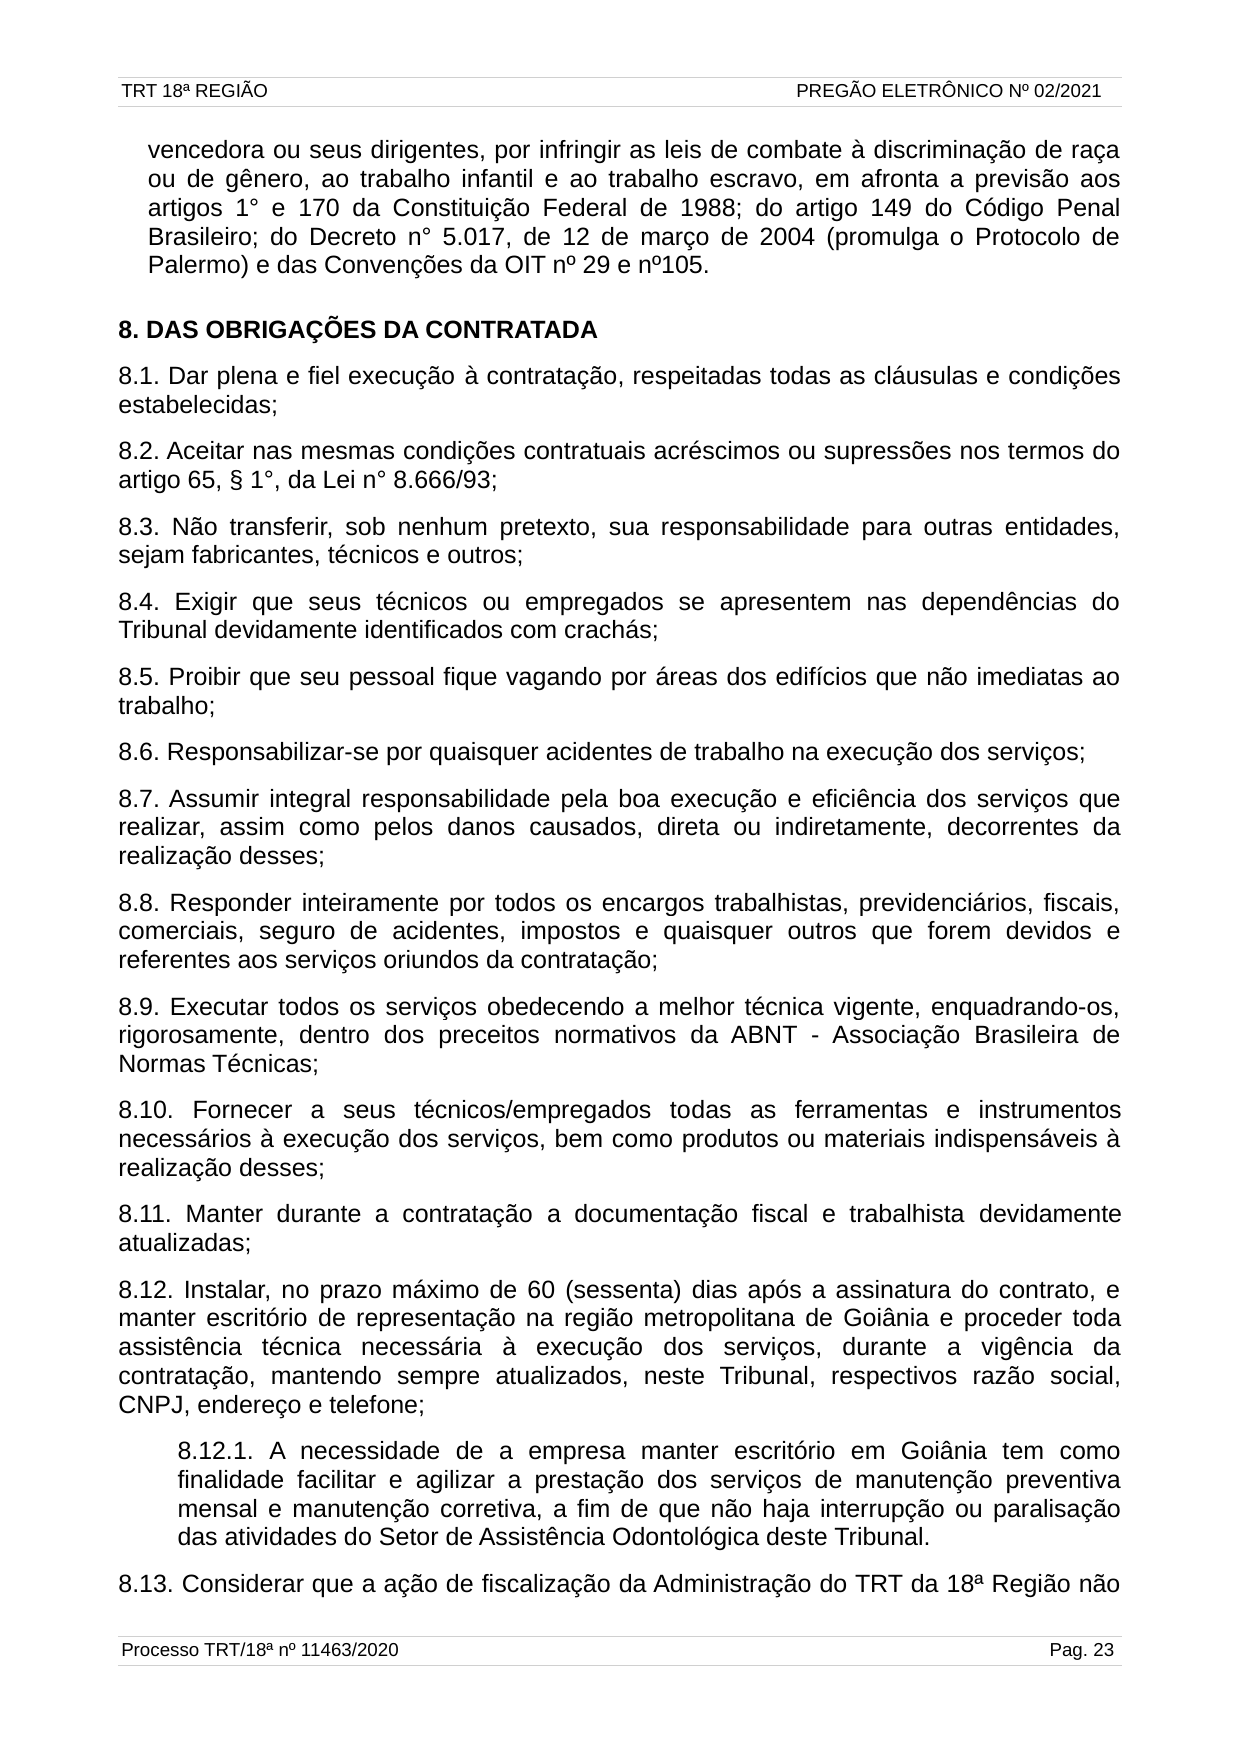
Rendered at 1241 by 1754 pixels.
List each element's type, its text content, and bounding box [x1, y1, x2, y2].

text 8.7. Assumir integral responsabilidade pela boa execução e eficiência dos serviços que realizar, assim como pelos danos causados, direta ou indiretamente, decorrentes da realização desses; [118, 784, 1122, 870]
text 8.1. Dar plena e fiel execução à contratação, respeitadas todas as cláusulas e condições estabelecidas; [118, 361, 1122, 419]
text 8.12.1. A necessidade de a empresa manter escritório em Goiânia tem como finalidade facilitar e agilizar a prestação dos serviços de manutenção preventiva mensal e manutenção corretiva, a fim de que não haja interrupção ou paralisação das atividades do Setor de Assistência Odontológica deste Tribunal. [177, 1436, 1122, 1551]
text 8.12. Instalar, no prazo máximo de 60 (sessenta) dias após a assinatura do contrato, e manter escritório de representação na região metropolitana de Goiânia e proceder toda assistência técnica necessária à execução dos serviços, durante a vigência da contratação, mantendo sempre atualizados, neste Tribunal, respectivos razão social, CNPJ, endereço e telefone; [118, 1275, 1122, 1418]
text 8.11. Manter durante a contratação a documentação fiscal e trabalhista devidamente atualizadas; [118, 1199, 1122, 1257]
text 8.13. Considerar que a ação de fiscalização da Administração do TRT da 18ª Região não [118, 1569, 1122, 1598]
text 8.9. Executar todos os serviços obedecendo a melhor técnica vigente, enquadrando-os, rigorosamente, dentro dos preceitos normativos da ABNT - Associação Brasileira de Normas Técnicas; [118, 992, 1122, 1078]
text 8.6. Responsabilizar-se por quaisquer acidentes de trabalho na execução dos serviços; [118, 737, 1122, 766]
text 8.3. Não transferir, sob nenhum pretexto, sua responsabilidade para outras entidades, sejam fabricantes, técnicos e outros; [118, 512, 1122, 569]
text 8.4. Exigir que seus técnicos ou empregados se apresentem nas dependências do Tribunal devidamente identificados com crachás; [118, 587, 1122, 644]
text 8.8. Responder inteiramente por todos os encargos trabalhistas, previdenciários, fiscais, comerciais, seguro de acidentes, impostos e quaisquer outros que forem devidos e referentes aos serviços oriundos da contratação; [118, 888, 1122, 974]
text 8. DAS OBRIGAÇÕES DA CONTRATADA [118, 315, 1122, 343]
text 8.5. Proibir que seu pessoal fique vagando por áreas dos edifícios que não imediatas ao trabalho; [118, 662, 1122, 719]
text vencedora ou seus dirigentes, por infringir as leis de combate à discriminação de raça ou de gênero, ao trabalho infantil e ao trabalho escravo, em afronta a previsão aos artigos 1° e 170 da Constituição Federal de 1988; do artigo 149 do Código Penal Brasileiro; do Decreto n° 5.017, de 12 de março de 2004 (promulga o Protocolo de Palermo) e das Convenções da OIT nº 29 e nº105. [148, 136, 1122, 279]
text 8.10. Fornecer a seus técnicos/empregados todas as ferramentas e instrumentos necessários à execução dos serviços, bem como produtos ou materiais indispensáveis à realização desses; [118, 1096, 1122, 1182]
text 8.2. Aceitar nas mesmas condições contratuais acréscimos ou supressões nos termos do artigo 65, § 1°, da Lei n° 8.666/93; [118, 436, 1122, 494]
